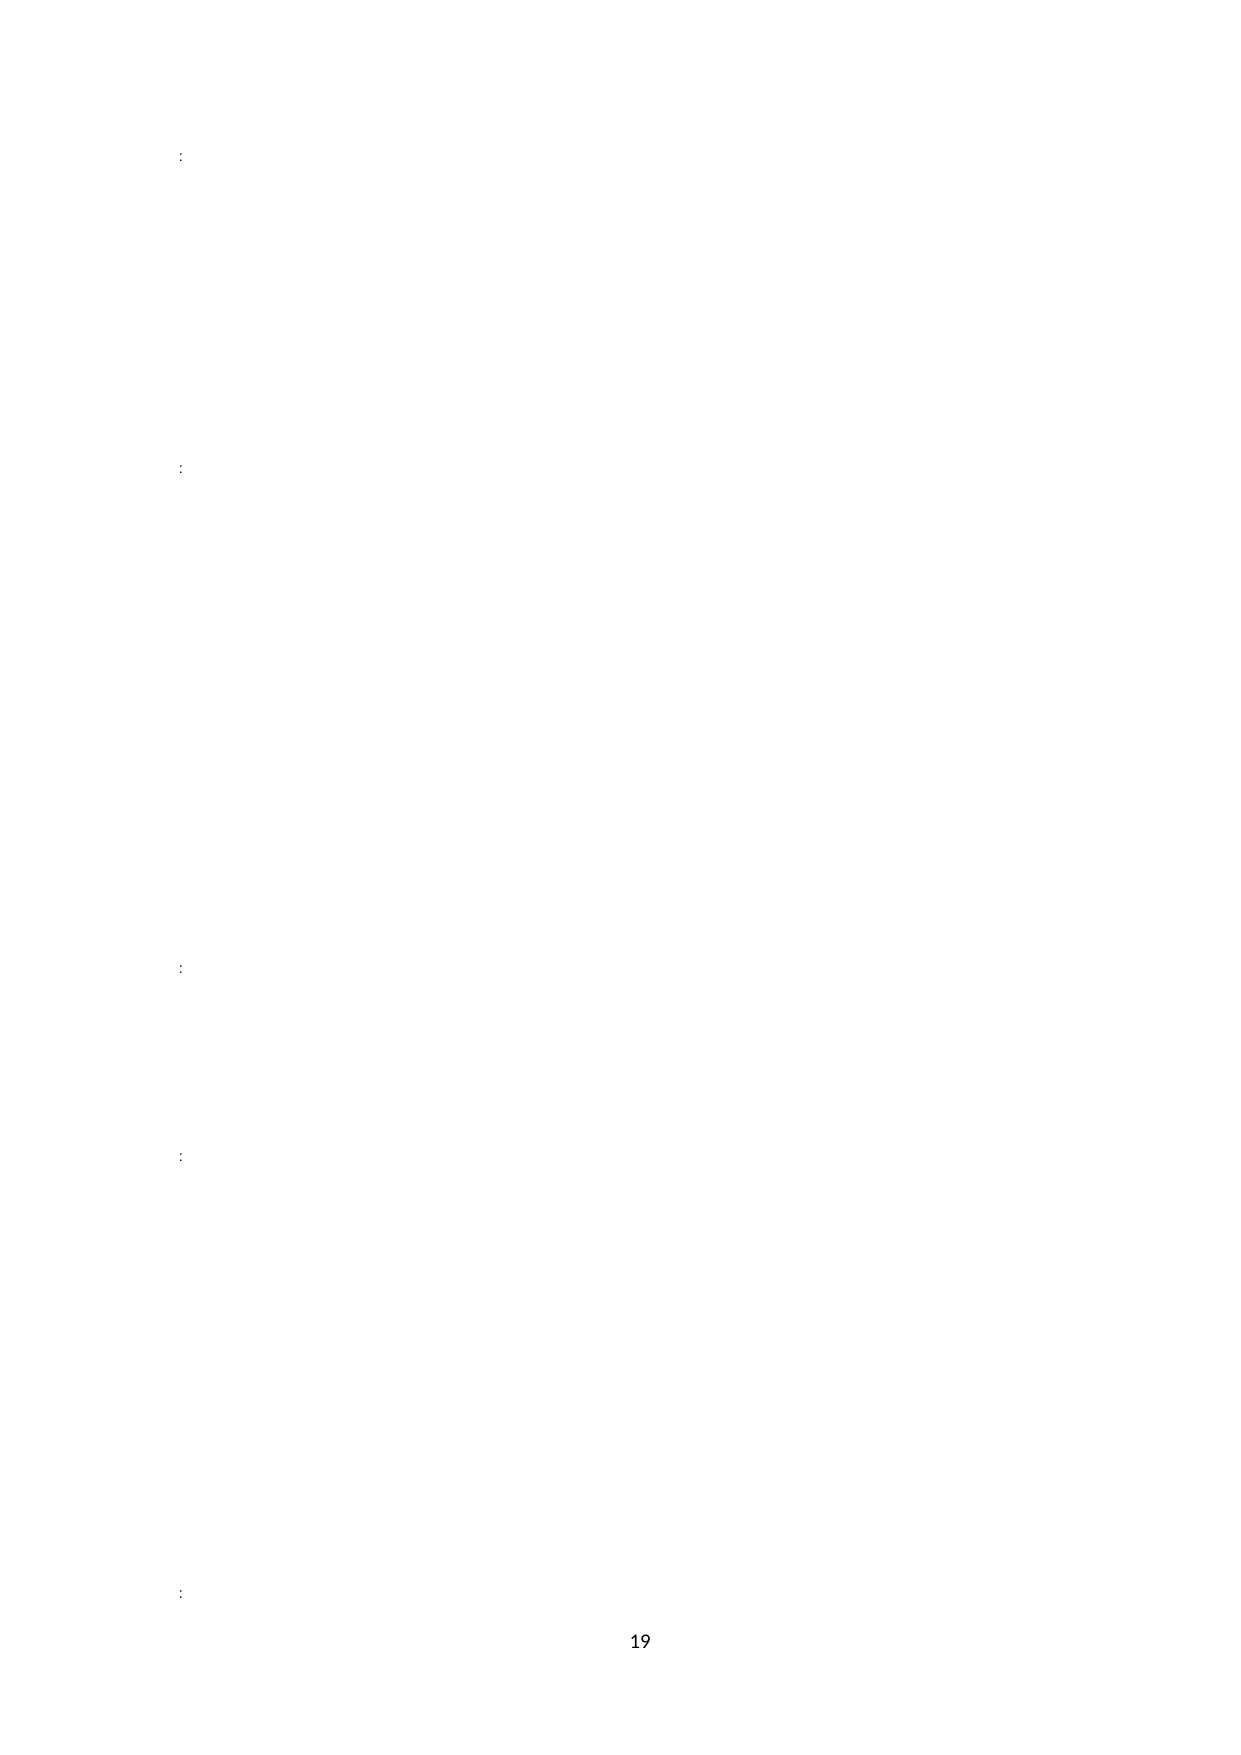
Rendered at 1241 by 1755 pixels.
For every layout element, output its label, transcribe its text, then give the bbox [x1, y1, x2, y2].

table_cell [185, 927, 1031, 1114]
table_cell Country [72, 1114, 172, 1552]
table_header [1031, 114, 1147, 364]
table_cell Phone [72, 1552, 172, 1614]
table_cell [72, 364, 172, 427]
table_cell [1031, 1114, 1147, 1552]
table_cell [185, 1552, 1031, 1614]
table_cell [172, 364, 185, 427]
table_cell Address [72, 427, 172, 864]
table_cell [72, 864, 172, 927]
table_cell [185, 1114, 1031, 1552]
table_header [185, 114, 1031, 364]
table_cell [1031, 864, 1147, 927]
table_cell : [172, 927, 185, 1114]
table_cell [185, 864, 1031, 927]
table_header : [172, 114, 185, 364]
table_cell [172, 864, 185, 927]
table_cell [185, 427, 1031, 864]
table_cell [1031, 427, 1147, 864]
table_cell [185, 364, 1031, 427]
table_cell [1031, 927, 1147, 1114]
table_cell : [172, 1552, 185, 1614]
table_cell : [172, 1114, 185, 1552]
table_cell [1031, 364, 1147, 427]
table_cell : [172, 427, 185, 864]
table_cell City [72, 927, 172, 1114]
table_cell [1031, 1552, 1147, 1614]
table_header Name [72, 114, 172, 364]
